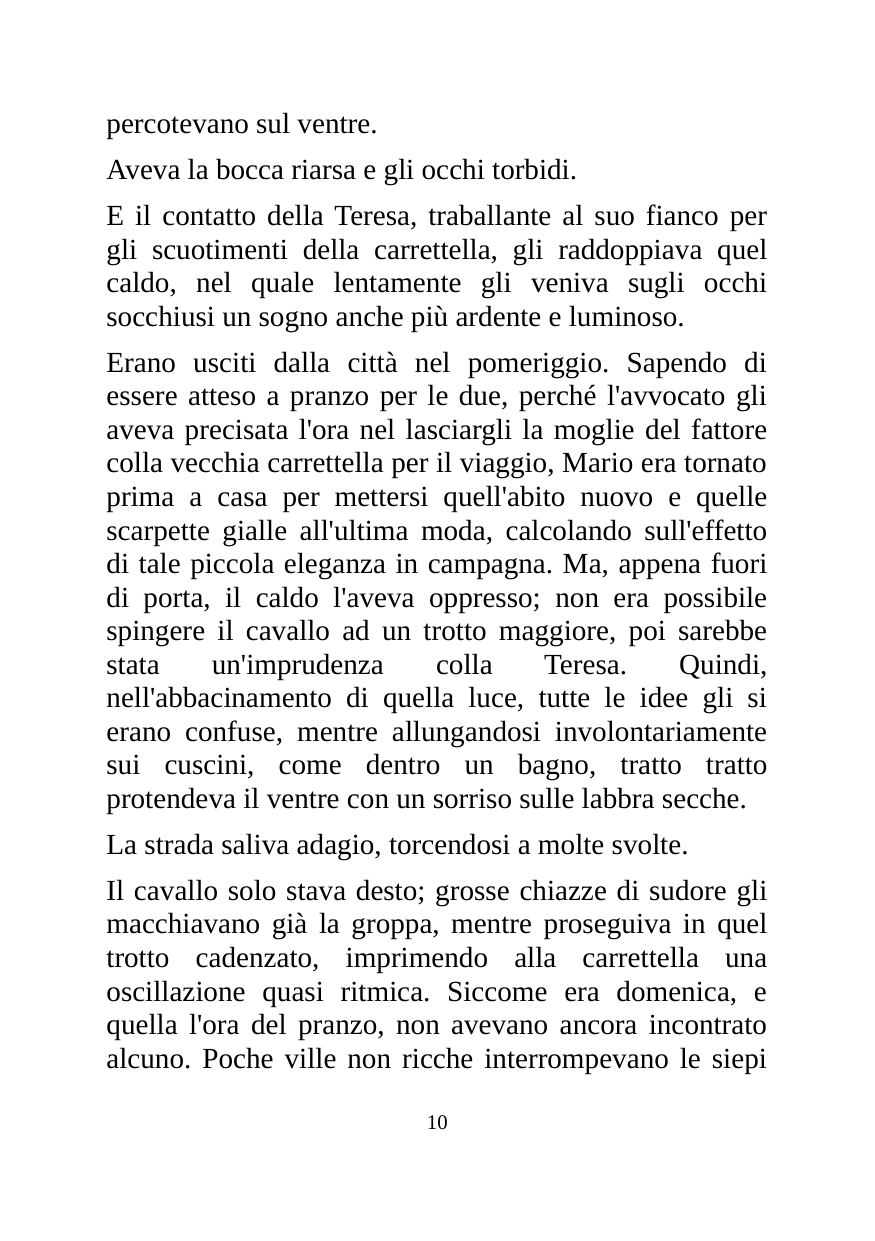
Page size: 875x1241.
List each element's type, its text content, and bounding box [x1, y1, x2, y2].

text percotevano sul ventre. [106, 106, 768, 140]
text Erano usciti dalla città nel pomeriggio. Sapendo di essere atteso a pranzo per le due, perché l'avvocato gli aveva precisata l'ora nel lasciargli la moglie del fattore colla vecchia carrettella per il viaggio, Mario era tornato prima a casa per mettersi quell'abito nuovo e quelle scarpette gialle all'ultima moda, calcolando sull'effetto di tale piccola eleganza in campagna. Ma, appena fuori di porta, il caldo l'aveva oppresso; non era possibile spingere il cavallo ad un trotto maggiore, poi sarebbe stata un'imprudenza colla Teresa. Quindi, nell'abbacinamento di quella luce, tutte le idee gli si erano confuse, mentre allungandosi involontariamente sui cuscini, come dentro un bagno, tratto tratto protendeva il ventre con un sorriso sulle labbra secche. [106, 345, 768, 814]
text Aveva la bocca riarsa e gli occhi torbidi. [106, 152, 768, 186]
text La strada saliva adagio, torcendosi a molte svolte. [106, 827, 768, 861]
text E il contatto della Teresa, traballante al suo fianco per gli scuotimenti della carrettella, gli raddoppiava quel caldo, nel quale lentamente gli veniva sugli occhi socchiusi un sogno anche più ardente e luminoso. [106, 198, 768, 332]
text Il cavallo solo stava desto; grosse chiazze di sudore gli macchiavano già la groppa, mentre proseguiva in quel trotto cadenzato, imprimendo alla carrettella una oscillazione quasi ritmica. Siccome era domenica, e quella l'ora del pranzo, non avevano ancora incontrato alcuno. Poche ville non ricche interrompevano le siepi [106, 873, 768, 1074]
